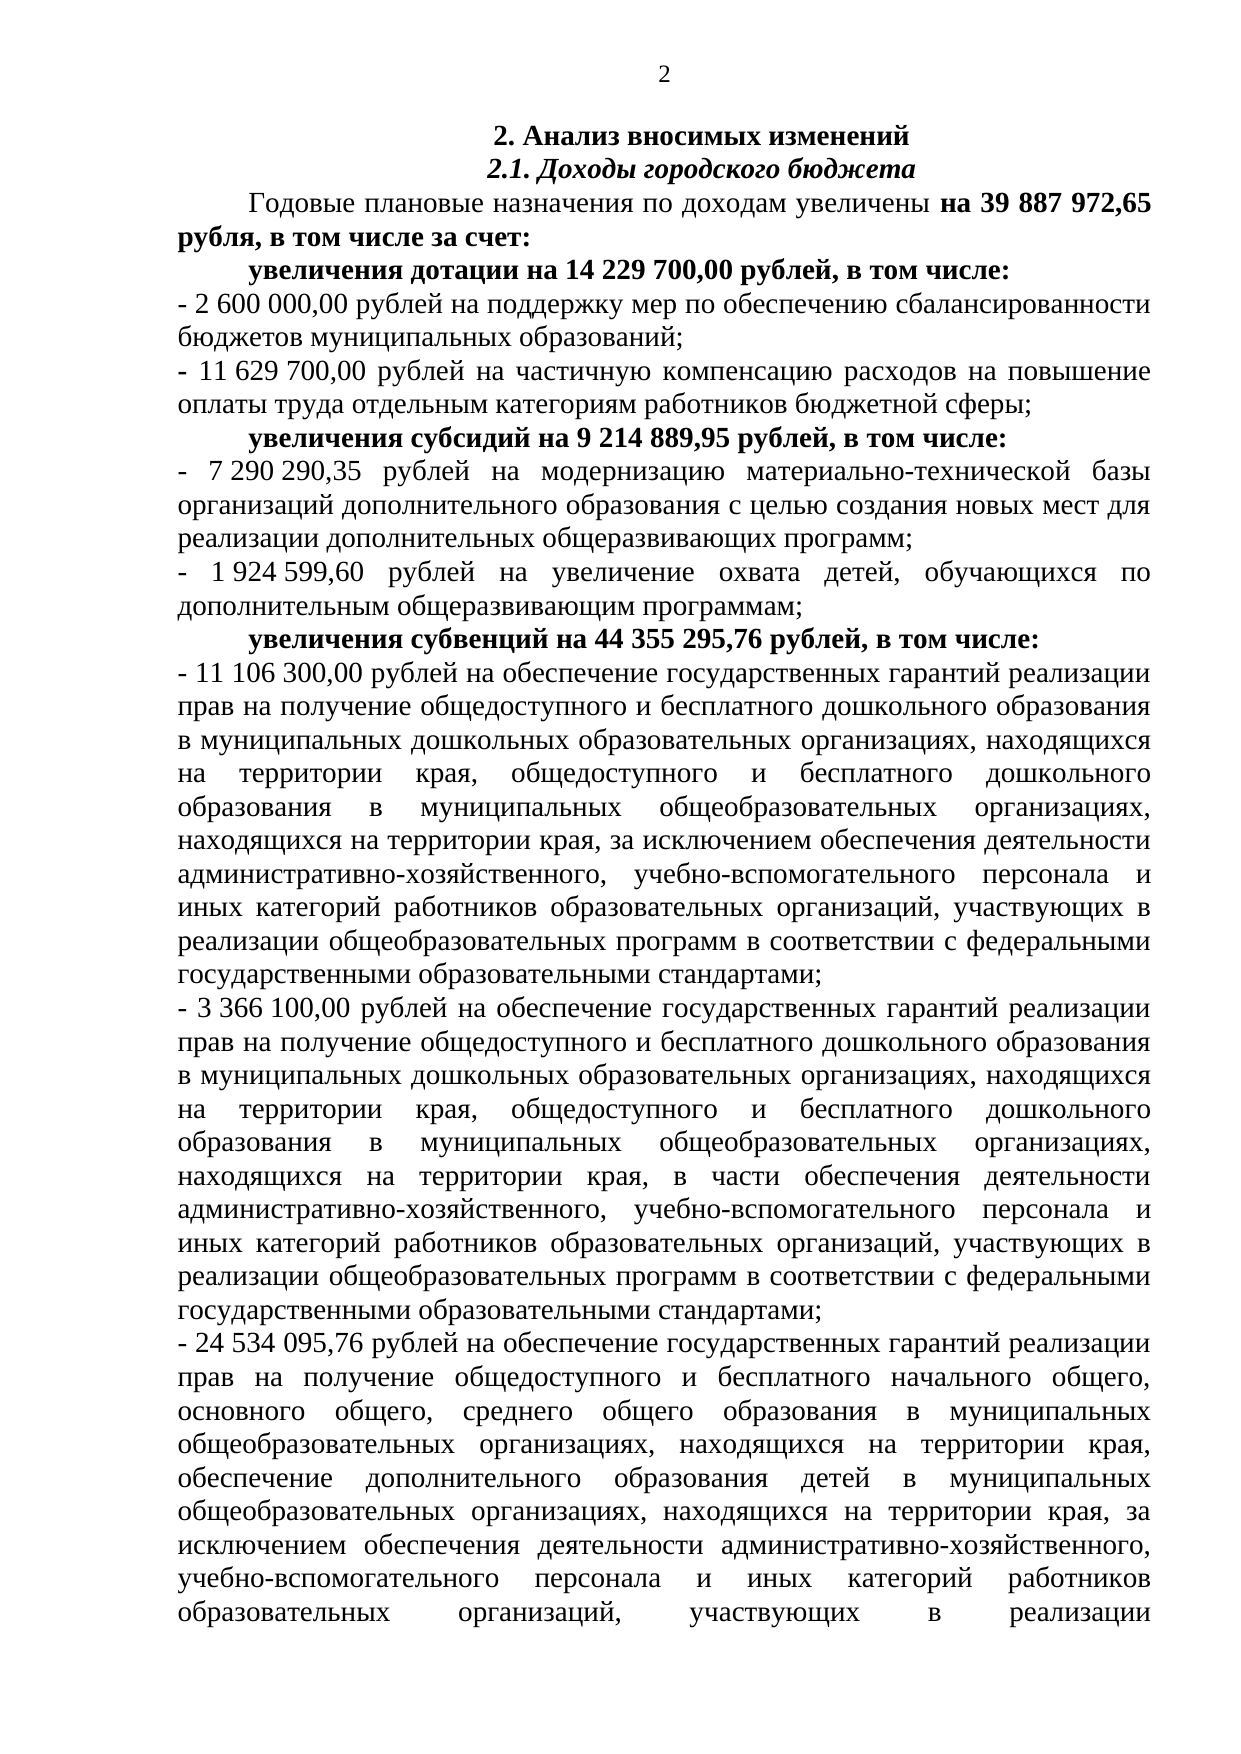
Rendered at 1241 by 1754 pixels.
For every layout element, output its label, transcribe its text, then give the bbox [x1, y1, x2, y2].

text - 24 534 095,76 рублей на обеспечение государственных гарантий реализации прав на получение общедоступного и бесплатного начального общего, основного общего, среднего общего образования в муниципальных общеобразовательных организациях, находящихся на территории края, обеспечение дополнительного образования детей в муниципальных общеобразовательных организациях, находящихся на территории края, за исключением обеспечения деятельности административно-хозяйственного, учебно-вспомогательного персонала и иных категорий работников образовательных организаций, участвующих в реализации [177, 1326, 1152, 1627]
text увеличения субвенций на 44 355 295,76 рублей, в том числе: [177, 621, 1152, 655]
text увеличения дотации на 14 229 700,00 рублей, в том числе: [177, 252, 1152, 286]
text - 3 366 100,00 рублей на обеспечение государственных гарантий реализации прав на получение общедоступного и бесплатного дошкольного образования в муниципальных дошкольных образовательных организациях, находящихся на территории края, общедоступного и бесплатного дошкольного образования в муниципальных общеобразовательных организациях, находящихся на территории края, в части обеспечения деятельности административно-хозяйственного, учебно-вспомогательного персонала и иных категорий работников образовательных организаций, участвующих в реализации общеобразовательных программ в соответствии с федеральными государственными образовательными стандартами; [177, 990, 1152, 1326]
text Годовые плановые назначения по доходам увеличены на 39 887 972,65 рубля, в том числе за счет: [177, 185, 1152, 252]
text - 11 629 700,00 рублей на частичную компенсацию расходов на повышение оплаты труда отдельным категориям работников бюджетной сферы; [177, 353, 1152, 420]
text 2. Анализ вносимых изменений [177, 118, 1152, 152]
text увеличения субсидий на 9 214 889,95 рублей, в том числе: [177, 420, 1152, 453]
text - 7 290 290,35 рублей на модернизацию материально-технической базы организаций дополнительного образования с целью создания новых мест для реализации дополнительных общеразвивающих программ; [177, 453, 1152, 554]
text 2.1. Доходы городского бюджета [177, 152, 1152, 185]
text - 2 600 000,00 рублей на поддержку мер по обеспечению сбалансированности бюджетов муниципальных образований; [177, 286, 1152, 353]
text - 1 924 599,60 рублей на увеличение охвата детей, обучающихся по дополнительным общеразвивающим программам; [177, 554, 1152, 621]
text - 11 106 300,00 рублей на обеспечение государственных гарантий реализации прав на получение общедоступного и бесплатного дошкольного образования в муниципальных дошкольных образовательных организациях, находящихся на территории края, общедоступного и бесплатного дошкольного образования в муниципальных общеобразовательных организациях, находящихся на территории края, за исключением обеспечения деятельности административно-хозяйственного, учебно-вспомогательного персонала и иных категорий работников образовательных организаций, участвующих в реализации общеобразовательных программ в соответствии с федеральными государственными образовательными стандартами; [177, 655, 1152, 990]
